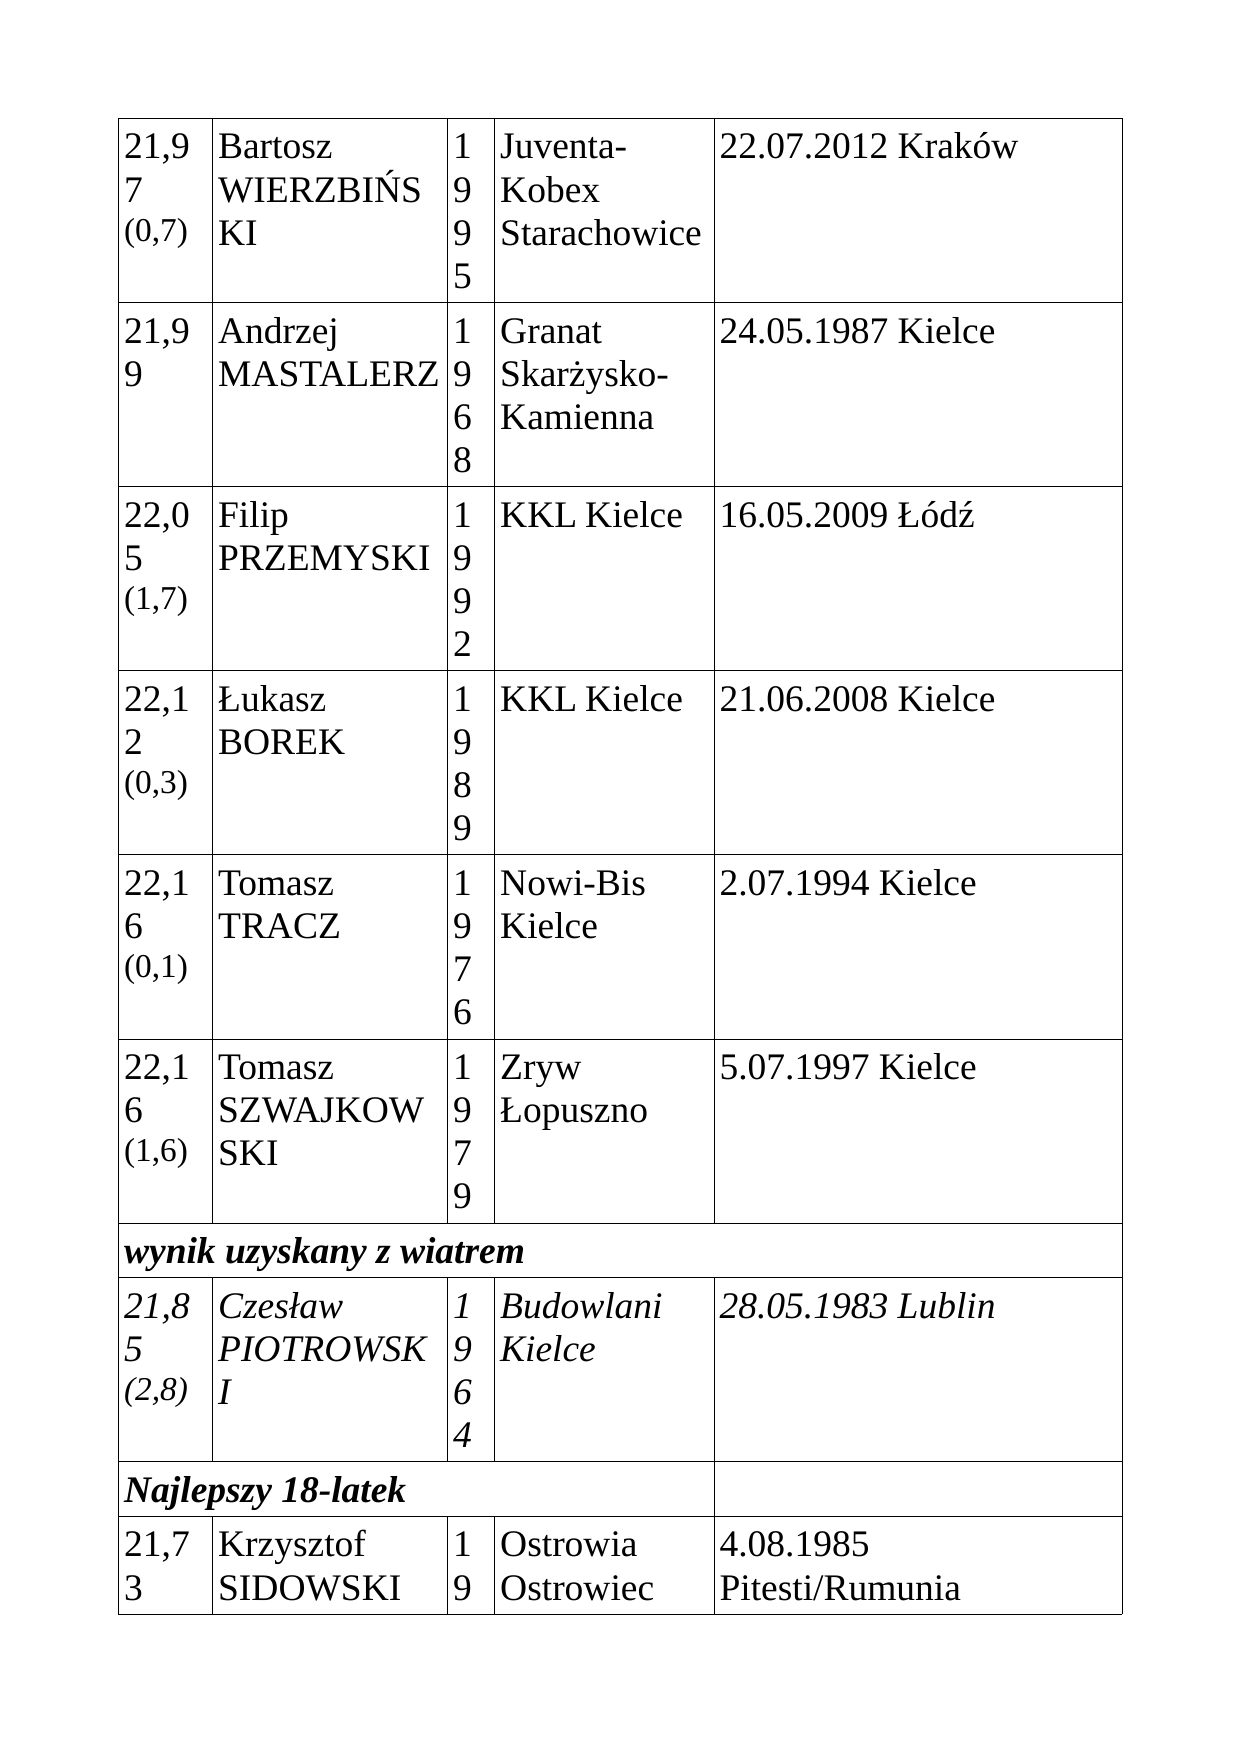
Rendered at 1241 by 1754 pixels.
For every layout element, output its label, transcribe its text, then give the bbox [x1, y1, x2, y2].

table_cell 16.05.2009 Łódź [715, 487, 1122, 670]
table_cell Tomasz SZWAJKOWSKI [213, 1040, 447, 1222]
table_cell 21,99 [119, 303, 212, 486]
table_cell wynik uzyskany z wiatrem [119, 1224, 1122, 1277]
table_cell 24.05.1987 Kielce [715, 303, 1122, 486]
table_cell 2.07.1994 Kielce [715, 855, 1122, 1038]
table_cell Najlepszy 18-latek [119, 1462, 714, 1516]
table_cell [715, 1462, 1122, 1516]
table_cell 22.07.2012 Kraków [715, 119, 1122, 302]
table_cell Łukasz BOREK [213, 671, 447, 854]
table_cell 1976 [448, 855, 494, 1038]
table_cell 21.06.2008 Kielce [715, 671, 1122, 854]
table_cell 21,85 (2,8) [119, 1278, 212, 1461]
table_cell 1995 [448, 119, 494, 302]
table_cell Granat Skarżysko-Kamienna [495, 303, 714, 486]
table_cell 21,97 (0,7) [119, 119, 212, 302]
table_cell Krzysztof SIDOWSKI [213, 1517, 447, 1614]
table_cell Bartosz WIERZBIŃSKI [213, 119, 447, 302]
table_cell KKL Kielce [495, 487, 714, 670]
table_cell 1964 [448, 1278, 494, 1461]
table_cell Filip PRZEMYSKI [213, 487, 447, 670]
table_cell 22,16 (1,6) [119, 1040, 212, 1222]
table_cell Zryw Łopuszno [495, 1040, 714, 1222]
table_cell 28.05.1983 Lublin [715, 1278, 1122, 1461]
table_cell Nowi-Bis Kielce [495, 855, 714, 1038]
table_cell 1979 [448, 1040, 494, 1222]
table_cell Czesław PIOTROWSKI [213, 1278, 447, 1461]
table_cell 1989 [448, 671, 494, 854]
table_cell 22,16 (0,1) [119, 855, 212, 1038]
table_cell Andrzej MASTALERZ [213, 303, 447, 486]
table_cell 1992 [448, 487, 494, 670]
table_cell 19 [448, 1517, 494, 1614]
table_cell 5.07.1997 Kielce [715, 1040, 1122, 1222]
table_cell 21,73 [119, 1517, 212, 1614]
table_cell Juventa-Kobex Starachowice [495, 119, 714, 302]
table_cell Budowlani Kielce [495, 1278, 714, 1461]
table_cell 22,12 (0,3) [119, 671, 212, 854]
table_cell 4.08.1985 Pitesti/Rumunia [715, 1517, 1122, 1614]
table_cell Ostrowia Ostrowiec [495, 1517, 714, 1614]
table_cell 22,05 (1,7) [119, 487, 212, 670]
table_cell Tomasz TRACZ [213, 855, 447, 1038]
table_cell KKL Kielce [495, 671, 714, 854]
table_cell 1968 [448, 303, 494, 486]
